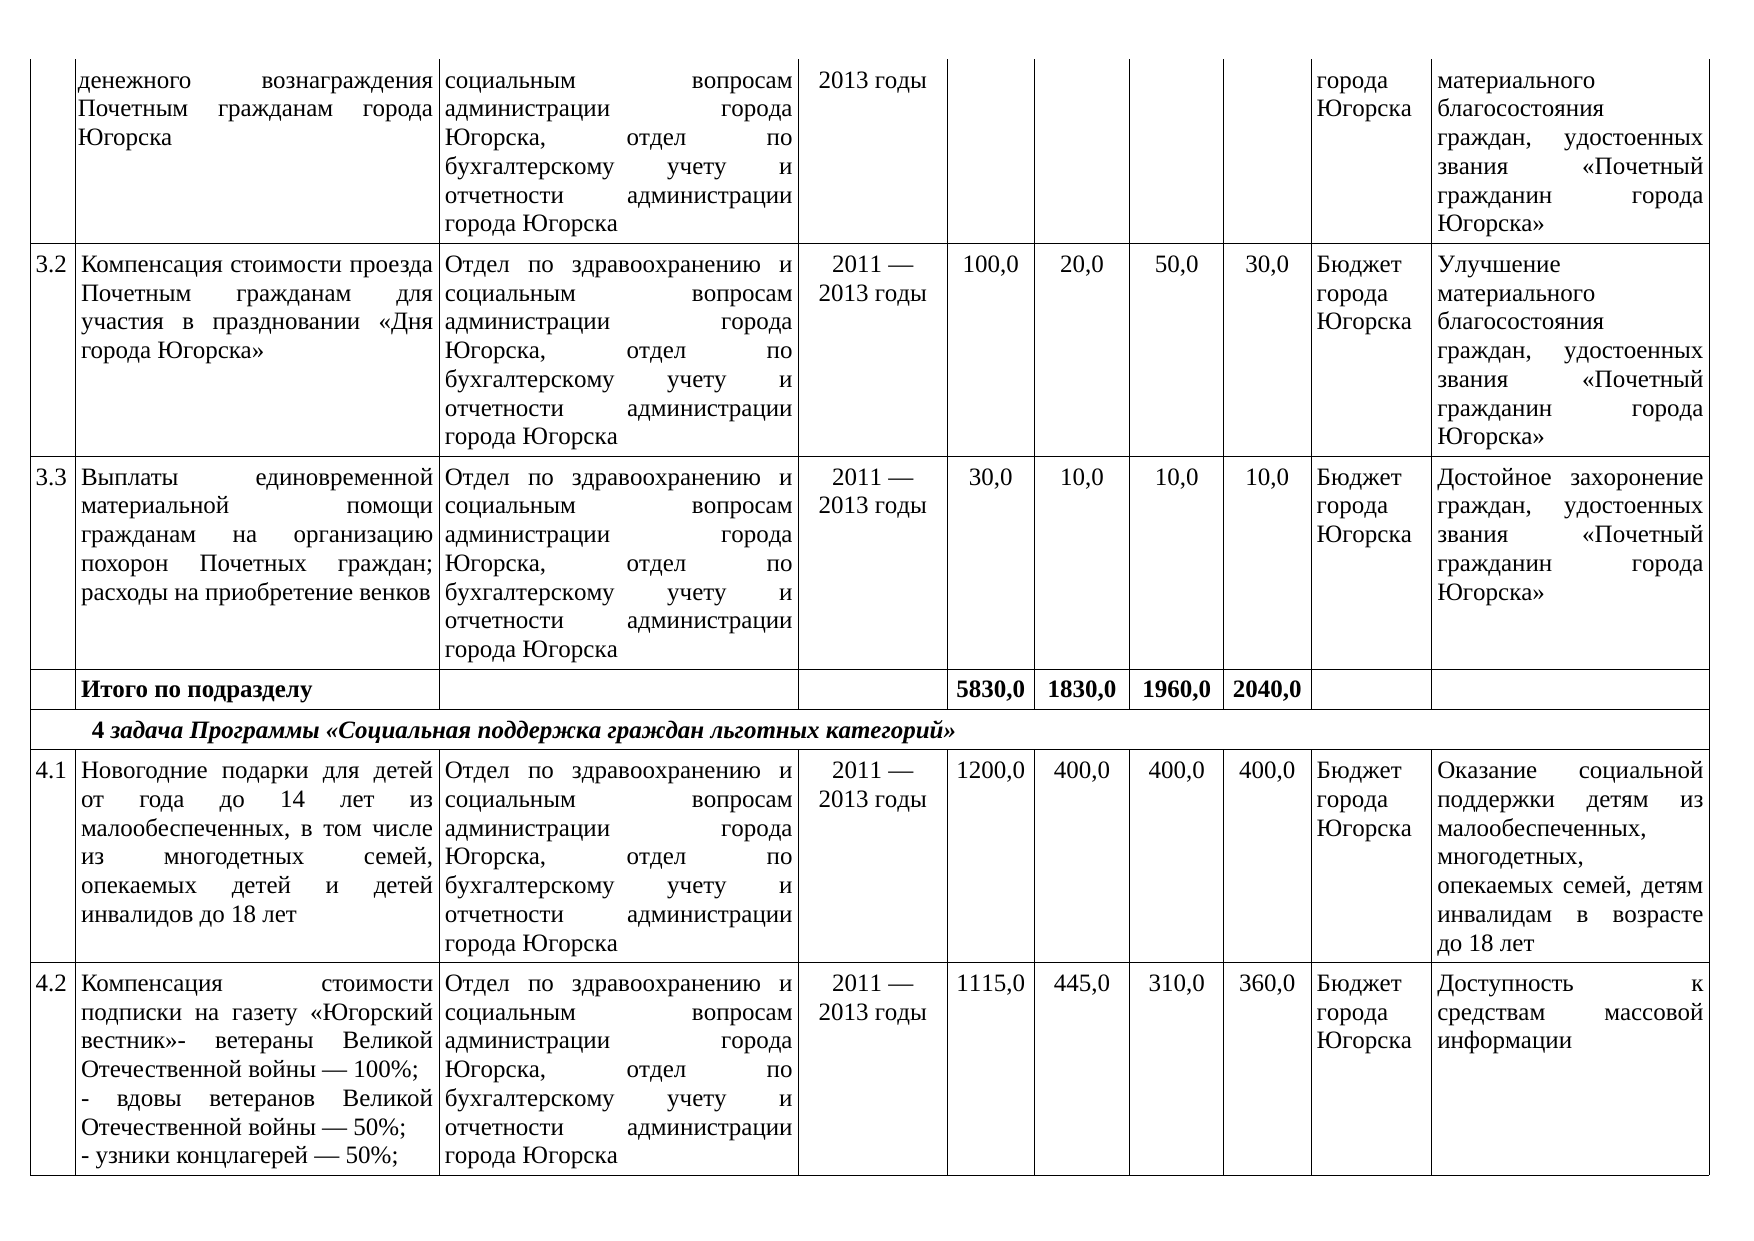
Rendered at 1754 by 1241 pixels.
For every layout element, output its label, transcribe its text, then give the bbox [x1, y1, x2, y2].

table_cell 1830,0 [1035, 670, 1129, 709]
table_cell Итого по подразделу [76, 670, 439, 709]
table_cell 100,0 [948, 244, 1034, 456]
table_cell Бюджет города Югорска [1312, 457, 1431, 669]
table_cell 2040,0 [1224, 670, 1311, 709]
table_cell Выплаты единовременной материальной помощи гражданам на организацию похорон Почетных граждан; расходы на приобретение венков [76, 457, 439, 669]
table_cell Бюджет города Югорска [1312, 963, 1431, 1175]
table_cell [1130, 59, 1223, 243]
table_cell социальным вопросам администрации города Югорска, отдел по бухгалтерскому учету и отчетности администрации города Югорска [440, 59, 798, 243]
table_cell города Югорска [1312, 59, 1431, 243]
table_cell [1035, 59, 1129, 243]
table_cell 50,0 [1130, 244, 1223, 456]
table_cell 400,0 [1130, 750, 1223, 962]
table_cell денежного вознаграждения Почетным гражданам города Югорска [76, 59, 439, 243]
table_cell 2013 годы [799, 59, 947, 243]
table_cell Компенсация стоимости подписки на газету «Югорский вестник»- ветераны Великой Отечественной войны — 100%; - вдовы ветеранов Великой Отечественной войны — 50%; - узники концлагерей — 50%; [76, 963, 439, 1175]
table_cell 1115,0 [948, 963, 1034, 1175]
table_cell [31, 59, 75, 243]
table_cell 20,0 [1035, 244, 1129, 456]
table_cell 1960,0 [1130, 670, 1223, 709]
table_cell 4.1 [31, 750, 75, 962]
table_cell Отдел по здравоохранению и социальным вопросам администрации города Югорска, отдел по бухгалтерскому учету и отчетности администрации города Югорска [440, 750, 798, 962]
table_cell [948, 59, 1034, 243]
table_cell материального благосостояния граждан, удостоенных звания «Почетный гражданин города Югорска» [1432, 59, 1709, 243]
table_cell Улучшение материального благосостояния граждан, удостоенных звания «Почетный гражданин города Югорска» [1432, 244, 1709, 456]
table_cell 360,0 [1224, 963, 1311, 1175]
table_cell [799, 670, 947, 709]
table_cell Доступность к средствам массовой информации [1432, 963, 1709, 1175]
table_cell [440, 670, 798, 709]
table_cell Отдел по здравоохранению и социальным вопросам администрации города Югорска, отдел по бухгалтерскому учету и отчетности администрации города Югорска [440, 244, 798, 456]
table_cell 10,0 [1035, 457, 1129, 669]
table_cell Достойное захоронение граждан, удостоенных звания «Почетный гражданин города Югорска» [1432, 457, 1709, 669]
table_cell Отдел по здравоохранению и социальным вопросам администрации города Югорска, отдел по бухгалтерскому учету и отчетности администрации города Югорска [440, 963, 798, 1175]
table_cell 4 задача Программы «Социальная поддержка граждан льготных категорий» [31, 710, 1709, 749]
table_cell [1312, 670, 1431, 709]
table_cell [1432, 670, 1709, 709]
table_cell 400,0 [1035, 750, 1129, 962]
table_cell 310,0 [1130, 963, 1223, 1175]
table_cell 1200,0 [948, 750, 1034, 962]
table_cell Оказание социальной поддержки детям из малообеспеченных, многодетных, опекаемых семей, детям инвалидам в возрасте до 18 лет [1432, 750, 1709, 962]
table_cell 2011 — 2013 годы [799, 457, 947, 669]
table_cell 4.2 [31, 963, 75, 1175]
table_cell 400,0 [1224, 750, 1311, 962]
table_cell 10,0 [1224, 457, 1311, 669]
table_cell 30,0 [1224, 244, 1311, 456]
table_cell 5830,0 [948, 670, 1034, 709]
table_cell [1224, 59, 1311, 243]
table_cell 10,0 [1130, 457, 1223, 669]
table_cell 3.3 [31, 457, 75, 669]
table_cell Отдел по здравоохранению и социальным вопросам администрации города Югорска, отдел по бухгалтерскому учету и отчетности администрации города Югорска [440, 457, 798, 669]
table_cell 3.2 [31, 244, 75, 456]
table_cell 2011 — 2013 годы [799, 244, 947, 456]
table_cell Бюджет города Югорска [1312, 244, 1431, 456]
table_cell 2011 — 2013 годы [799, 963, 947, 1175]
table_cell 445,0 [1035, 963, 1129, 1175]
table_cell Компенсация стоимости проезда Почетным гражданам для участия в праздновании «Дня города Югорска» [76, 244, 439, 456]
table_cell 30,0 [948, 457, 1034, 669]
table_cell Новогодние подарки для детей от года до 14 лет из малообеспеченных, в том числе из многодетных семей, опекаемых детей и детей инвалидов до 18 лет [76, 750, 439, 962]
table_cell 2011 — 2013 годы [799, 750, 947, 962]
table_cell [31, 670, 75, 709]
table_cell Бюджет города Югорска [1312, 750, 1431, 962]
